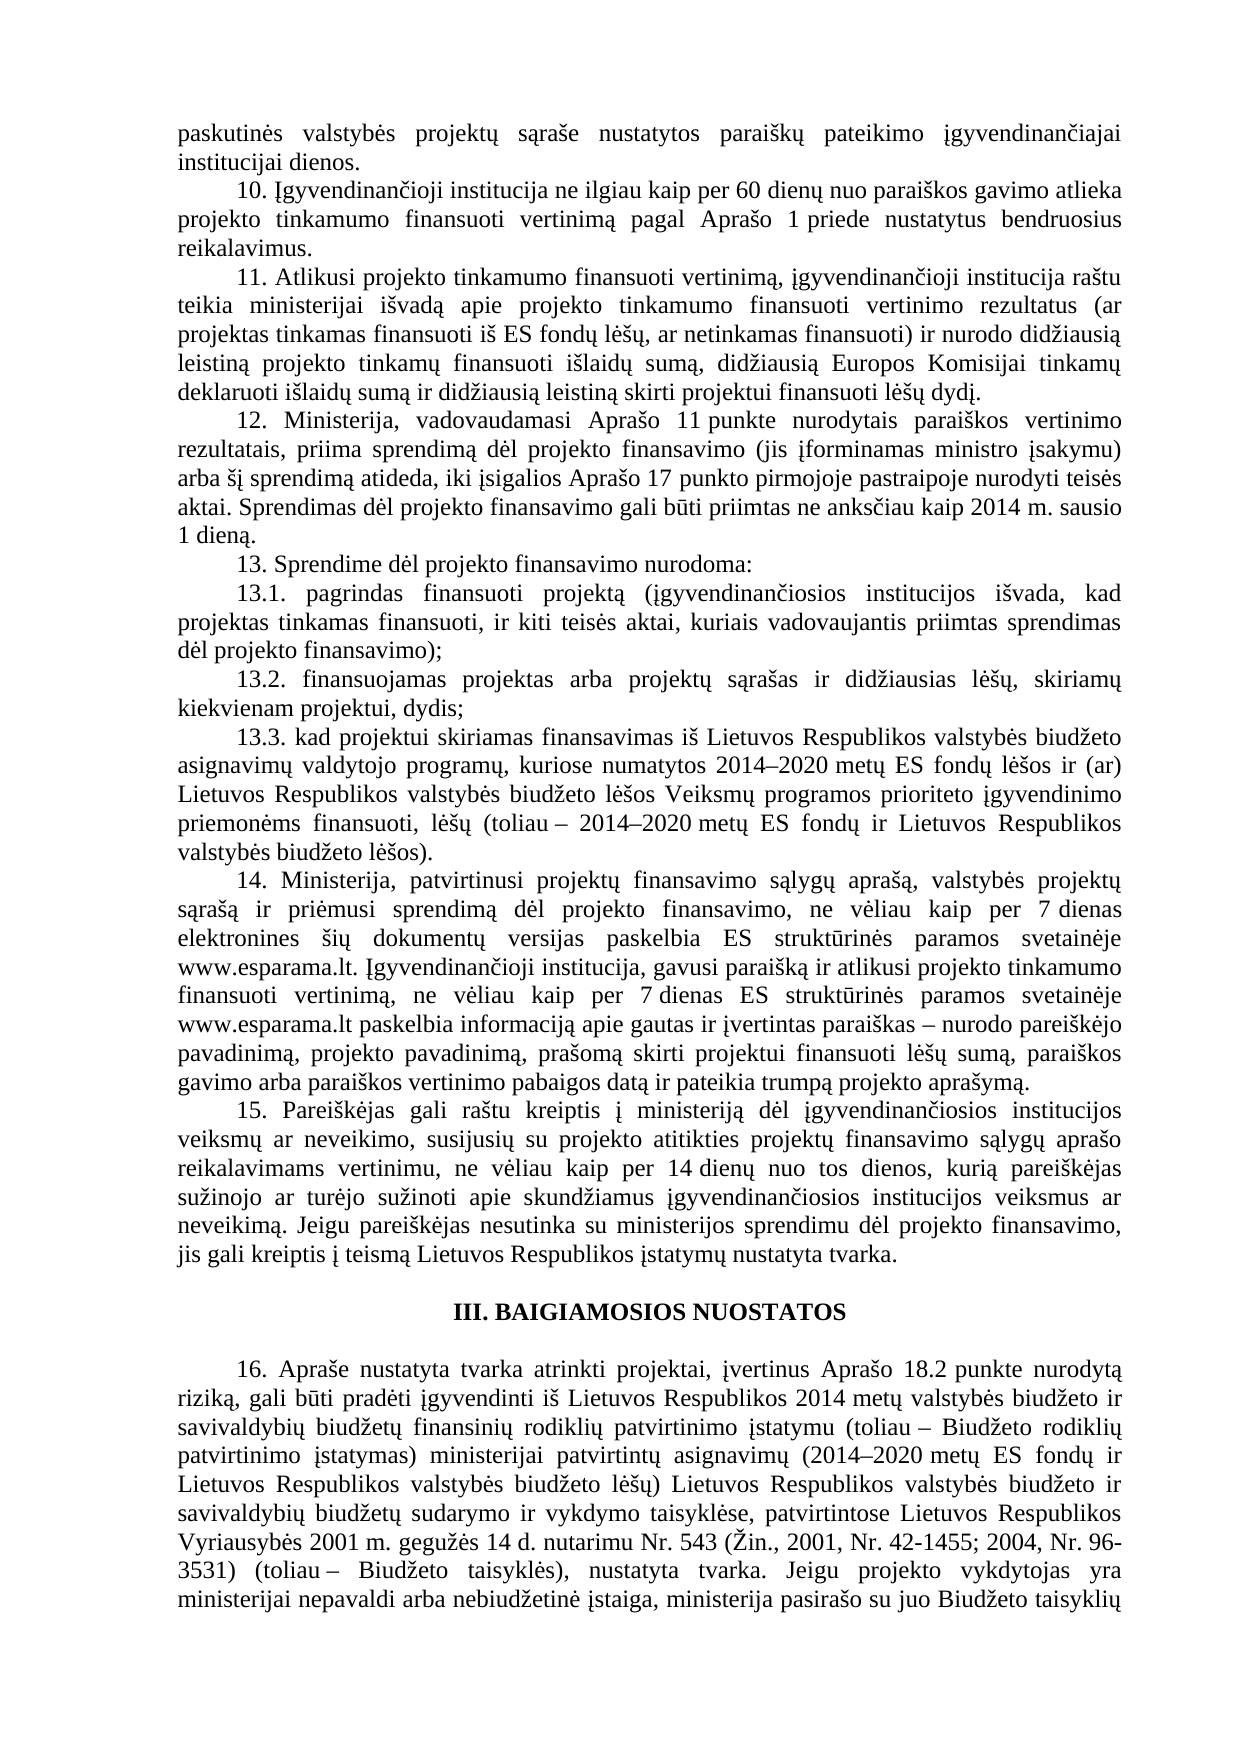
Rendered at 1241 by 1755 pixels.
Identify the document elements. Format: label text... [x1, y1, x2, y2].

text 12. Ministerija, vadovaudamasi Aprašo 11 punkte nurodytais paraiškos vertinimo rezultatais, priima sprendimą dėl projekto finansavimo (jis įforminamas ministro įsakymu) arba šį sprendimą atideda, iki įsigalios Aprašo 17 punkto pirmojoje pastraipoje nurodyti teisės aktai. Sprendimas dėl projekto finansavimo gali būti priimtas ne anksčiau kaip 2014 m. sausio 1 dieną. [177, 406, 1122, 549]
text paskutinės valstybės projektų sąraše nustatytos paraiškų pateikimo įgyvendinančiajai institucijai dienos. [177, 118, 1122, 176]
text 13.1. pagrindas finansuoti projektą (įgyvendinančiosios institucijos išvada, kad projektas tinkamas finansuoti, ir kiti teisės aktai, kuriais vadovaujantis priimtas sprendimas dėl projekto finansavimo); [177, 578, 1122, 664]
text 15. Pareiškėjas gali raštu kreiptis į ministeriją dėl įgyvendinančiosios institucijos veiksmų ar neveikimo, susijusių su projekto atitikties projektų finansavimo sąlygų aprašo reikalavimams vertinimu, ne vėliau kaip per 14 dienų nuo tos dienos, kurią pareiškėjas sužinojo ar turėjo sužinoti apie skundžiamus įgyvendinančiosios institucijos veiksmus ar neveikimą. Jeigu pareiškėjas nesutinka su ministerijos sprendimu dėl projekto finansavimo, jis gali kreiptis į teismą Lietuvos Respublikos įstatymų nustatyta tvarka. [177, 1096, 1122, 1268]
text 13. Sprendime dėl projekto finansavimo nurodoma: [177, 549, 1122, 578]
text 16. Apraše nustatyta tvarka atrinkti projektai, įvertinus Aprašo 18.2 punkte nurodytą riziką, gali būti pradėti įgyvendinti iš Lietuvos Respublikos 2014 metų valstybės biudžeto ir savivaldybių biudžetų finansinių rodiklių patvirtinimo įstatymu (toliau – Biudžeto rodiklių patvirtinimo įstatymas) ministerijai patvirtintų asignavimų (2014–2020 metų ES fondų ir Lietuvos Respublikos valstybės biudžeto lėšų) Lietuvos Respublikos valstybės biudžeto ir savivaldybių biudžetų sudarymo ir vykdymo taisyklėse, patvirtintose Lietuvos Respublikos Vyriausybės 2001 m. gegužės 14 d. nutarimu Nr. 543 (Žin., 2001, Nr. 42-1455; 2004, Nr. 96-3531) (toliau – Biudžeto taisyklės), nustatyta tvarka. Jeigu projekto vykdytojas yra ministerijai nepavaldi arba nebiudžetinė įstaiga, ministerija pasirašo su juo Biudžeto taisyklių [177, 1354, 1122, 1613]
text 14. Ministerija, patvirtinusi projektų finansavimo sąlygų aprašą, valstybės projektų sąrašą ir priėmusi sprendimą dėl projekto finansavimo, ne vėliau kaip per 7 dienas elektronines šių dokumentų versijas paskelbia ES struktūrinės paramos svetainėje www.esparama.lt. Įgyvendinančioji institucija, gavusi paraišką ir atlikusi projekto tinkamumo finansuoti vertinimą, ne vėliau kaip per 7 dienas ES struktūrinės paramos svetainėje www.esparama.lt paskelbia informaciją apie gautas ir įvertintas paraiškas – nurodo pareiškėjo pavadinimą, projekto pavadinimą, prašomą skirti projektui finansuoti lėšų sumą, paraiškos gavimo arba paraiškos vertinimo pabaigos datą ir pateikia trumpą projekto aprašymą. [177, 866, 1122, 1096]
text 13.2. finansuojamas projektas arba projektų sąrašas ir didžiausias lėšų, skiriamų kiekvienam projektui, dydis; [177, 664, 1122, 722]
text 10. Įgyvendinančioji institucija ne ilgiau kaip per 60 dienų nuo paraiškos gavimo atlieka projekto tinkamumo finansuoti vertinimą pagal Aprašo 1 priede nustatytus bendruosius reikalavimus. [177, 176, 1122, 262]
text 13.3. kad projektui skiriamas finansavimas iš Lietuvos Respublikos valstybės biudžeto asignavimų valdytojo programų, kuriose numatytos 2014–2020 metų ES fondų lėšos ir (ar) Lietuvos Respublikos valstybės biudžeto lėšos Veiksmų programos prioriteto įgyvendinimo priemonėms finansuoti, lėšų (toliau – 2014–2020 metų ES fondų ir Lietuvos Respublikos valstybės biudžeto lėšos). [177, 722, 1122, 866]
text 11. Atlikusi projekto tinkamumo finansuoti vertinimą, įgyvendinančioji institucija raštu teikia ministerijai išvadą apie projekto tinkamumo finansuoti vertinimo rezultatus (ar projektas tinkamas finansuoti iš ES fondų lėšų, ar netinkamas finansuoti) ir nurodo didžiausią leistiną projekto tinkamų finansuoti išlaidų sumą, didžiausią Europos Komisijai tinkamų deklaruoti išlaidų sumą ir didžiausią leistiną skirti projektui finansuoti lėšų dydį. [177, 262, 1122, 406]
text III. BAIGIAMOSIOS NUOSTATOS [177, 1297, 1122, 1326]
